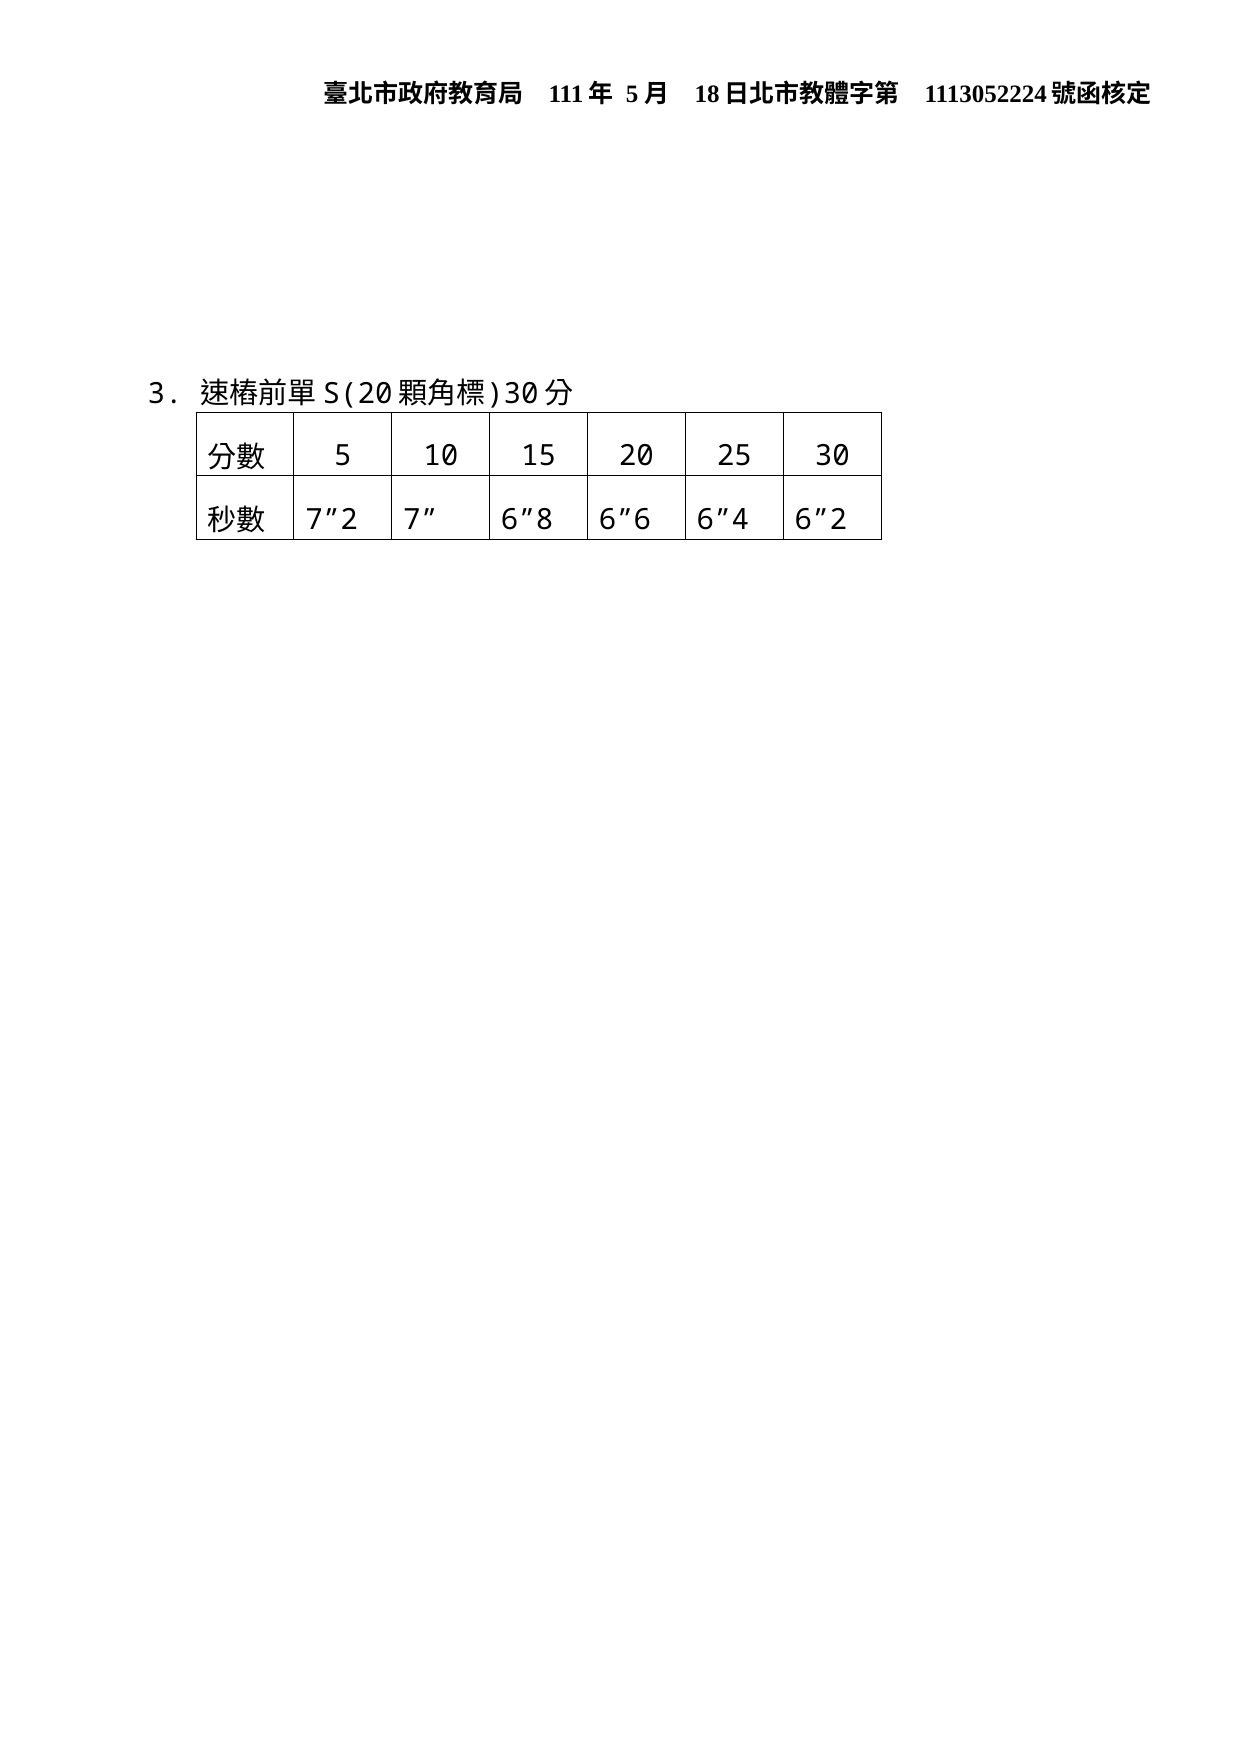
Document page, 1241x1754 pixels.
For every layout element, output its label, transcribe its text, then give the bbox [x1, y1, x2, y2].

table_cell 6”4 [686, 476, 783, 539]
table_header 5 [294, 413, 391, 475]
table_cell 7” [392, 476, 489, 539]
table_header 25 [686, 413, 783, 475]
table_cell 7”2 [294, 476, 391, 539]
text 3. 速樁前單S(20顆角標)30分 [147, 349, 1152, 412]
table_header 15 [490, 413, 587, 475]
table_cell 6”8 [490, 476, 587, 539]
table_header 10 [392, 413, 489, 475]
table_cell 秒數 [197, 476, 293, 539]
table_cell 6”2 [784, 476, 881, 539]
table_header 分數 [197, 413, 293, 475]
table_header 30 [784, 413, 881, 475]
table_cell 6”6 [588, 476, 685, 539]
table_header 20 [588, 413, 685, 475]
